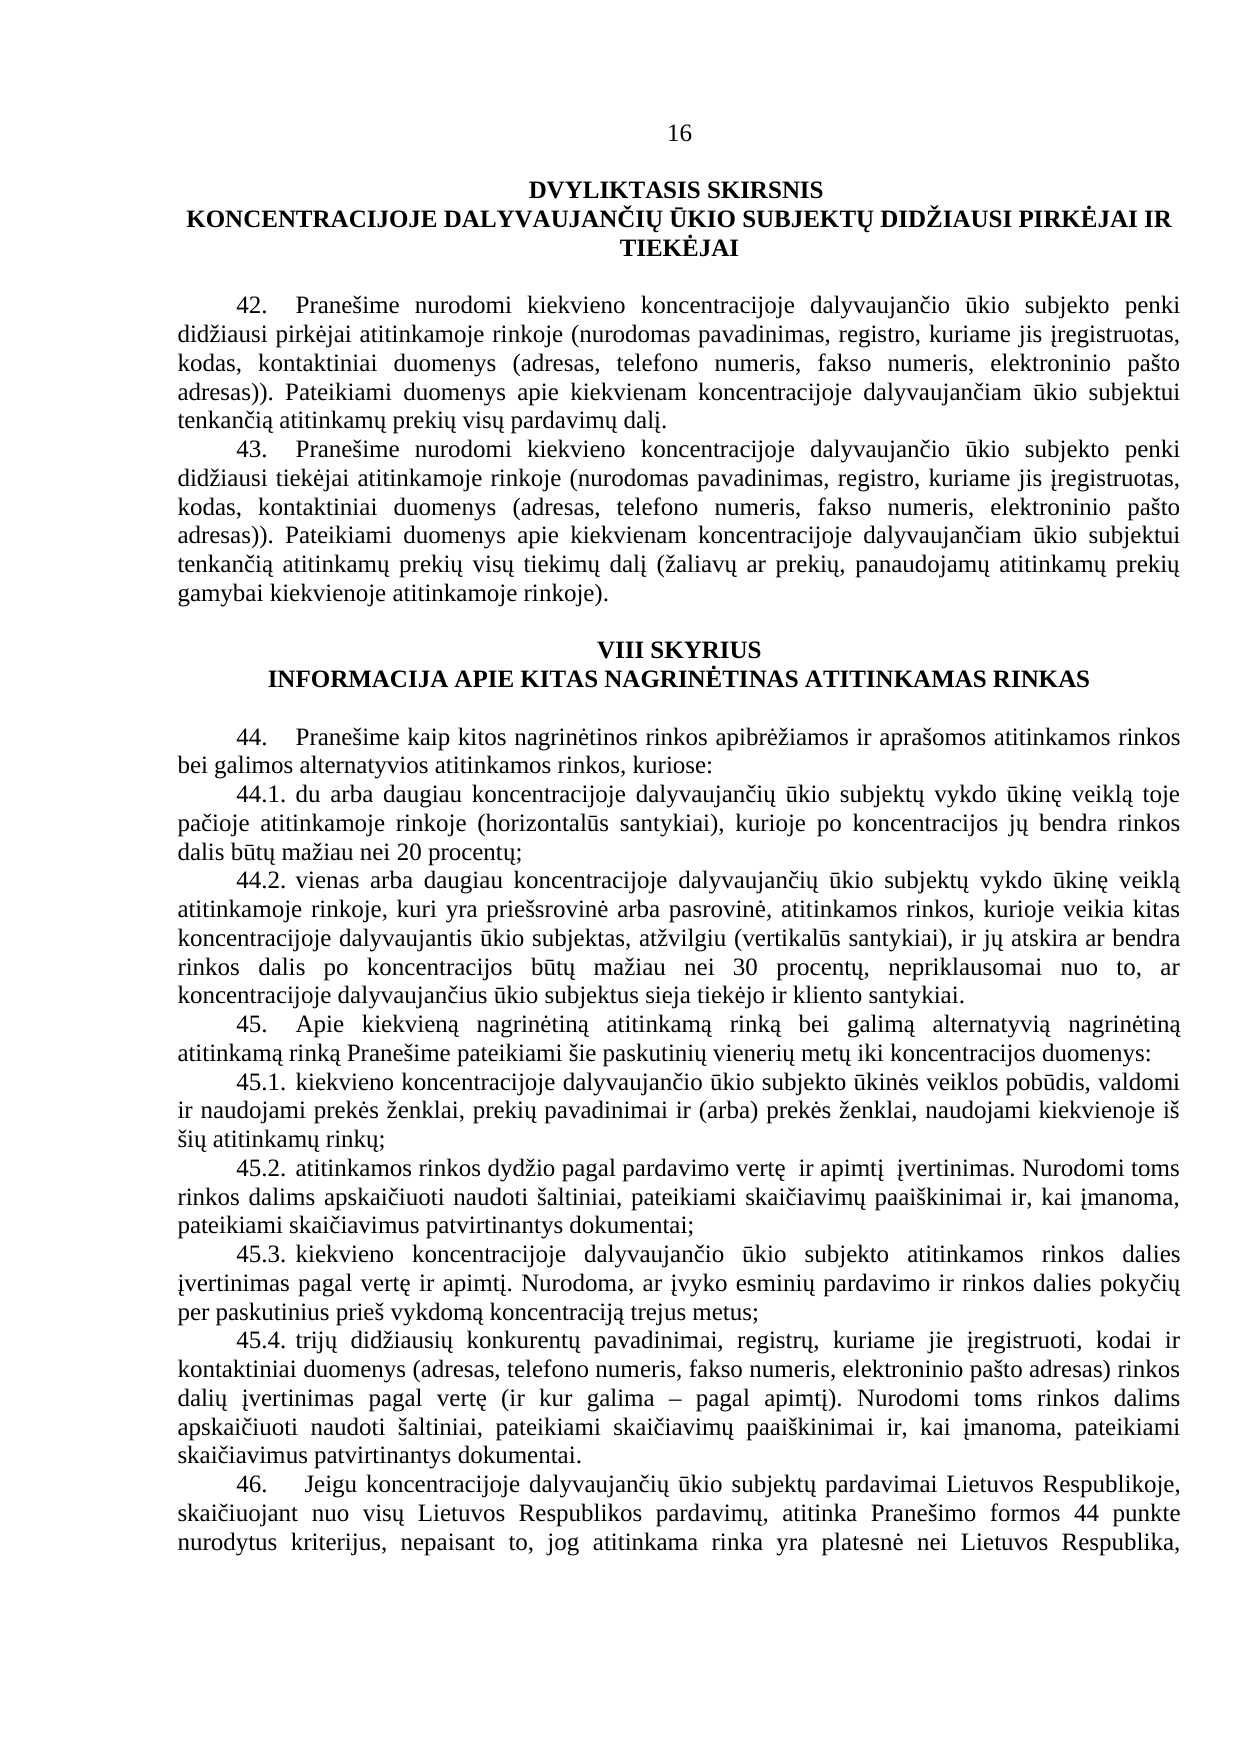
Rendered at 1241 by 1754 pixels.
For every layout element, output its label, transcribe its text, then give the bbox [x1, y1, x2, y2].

text 44. Pranešime kaip kitos nagrinėtinos rinkos apibrėžiamos ir aprašomos atitinkamos rinkos bei galimos alternatyvios atitinkamos rinkos, kuriose: [177, 722, 1181, 779]
text 45.2. atitinkamos rinkos dydžio pagal pardavimo vertę ir apimtį įvertinimas. Nurodomi toms rinkos dalims apskaičiuoti naudoti šaltiniai, pateikiami skaičiavimų paaiškinimai ir, kai įmanoma, pateikiami skaičiavimus patvirtinantys dokumentai; [177, 1153, 1181, 1239]
text Informacija apie kitas nagrinėtinas atitinkamas rinkas [177, 664, 1181, 693]
text 44.2. vienas arba daugiau koncentracijoje dalyvaujančių ūkio subjektų vykdo ūkinę veiklą atitinkamoje rinkoje, kuri yra priešsrovinė arba pasrovinė, atitinkamos rinkos, kurioje veikia kitas koncentracijoje dalyvaujantis ūkio subjektas, atžvilgiu (vertikalūs santykiai), ir jų atskira ar bendra rinkos dalis po koncentracijos būtų mažiau nei 30 procentų, nepriklausomai nuo to, ar koncentracijoje dalyvaujančius ūkio subjektus sieja tiekėjo ir kliento santykiai. [177, 866, 1181, 1009]
text 43. Pranešime nurodomi kiekvieno koncentracijoje dalyvaujančio ūkio subjekto penki didžiausi tiekėjai atitinkamoje rinkoje (nurodomas pavadinimas, registro, kuriame jis įregistruotas, kodas, kontaktiniai duomenys (adresas, telefono numeris, fakso numeris, elektroninio pašto adresas)). Pateikiami duomenys apie kiekvienam koncentracijoje dalyvaujančiam ūkio subjektui tenkančią atitinkamų prekių visų tiekimų dalį (žaliavų ar prekių, panaudojamų atitinkamų prekių gamybai kiekvienoje atitinkamoje rinkoje). [177, 434, 1181, 607]
text 46. Jeigu koncentracijoje dalyvaujančių ūkio subjektų pardavimai Lietuvos Respublikoje, skaičiuojant nuo visų Lietuvos Respublikos pardavimų, atitinka Pranešimo formos 44 punkte nurodytus kriterijus, nepaisant to, jog atitinkama rinka yra platesnė nei Lietuvos Respublika, [177, 1469, 1181, 1556]
text Dvyliktasis skirsnis [177, 176, 1181, 204]
text 45. Apie kiekvieną nagrinėtiną atitinkamą rinką bei galimą alternatyvią nagrinėtiną atitinkamą rinką Pranešime pateikiami šie paskutinių vienerių metų iki koncentracijos duomenys: [177, 1009, 1181, 1067]
text 45.4. trijų didžiausių konkurentų pavadinimai, registrų, kuriame jie įregistruoti, kodai ir kontaktiniai duomenys (adresas, telefono numeris, fakso numeris, elektroninio pašto adresas) rinkos dalių įvertinimas pagal vertę (ir kur galima – pagal apimtį). Nurodomi toms rinkos dalims apskaičiuoti naudoti šaltiniai, pateikiami skaičiavimų paaiškinimai ir, kai įmanoma, pateikiami skaičiavimus patvirtinantys dokumentai. [177, 1326, 1181, 1469]
text 44.1. du arba daugiau koncentracijoje dalyvaujančių ūkio subjektų vykdo ūkinę veiklą toje pačioje atitinkamoje rinkoje (horizontalūs santykiai), kurioje po koncentracijos jų bendra rinkos dalis būtų mažiau nei 20 procentų; [177, 779, 1181, 866]
text 45.3. kiekvieno koncentracijoje dalyvaujančio ūkio subjekto atitinkamos rinkos dalies įvertinimas pagal vertę ir apimtį. Nurodoma, ar įvyko esminių pardavimo ir rinkos dalies pokyčių per paskutinius prieš vykdomą koncentraciją trejus metus; [177, 1239, 1181, 1326]
text 45.1. kiekvieno koncentracijoje dalyvaujančio ūkio subjekto ūkinės veiklos pobūdis, valdomi ir naudojami prekės ženklai, prekių pavadinimai ir (arba) prekės ženklai, naudojami kiekvienoje iš šių atitinkamų rinkų; [177, 1067, 1181, 1153]
text VIII skyrius [177, 636, 1181, 664]
text Koncentracijoje dalyvaujančių ūkio subjektų didžiausi pirkėjai ir tiekėjai [177, 204, 1181, 262]
text 42. Pranešime nurodomi kiekvieno koncentracijoje dalyvaujančio ūkio subjekto penki didžiausi pirkėjai atitinkamoje rinkoje (nurodomas pavadinimas, registro, kuriame jis įregistruotas, kodas, kontaktiniai duomenys (adresas, telefono numeris, fakso numeris, elektroninio pašto adresas)). Pateikiami duomenys apie kiekvienam koncentracijoje dalyvaujančiam ūkio subjektui tenkančią atitinkamų prekių visų pardavimų dalį. [177, 291, 1181, 434]
